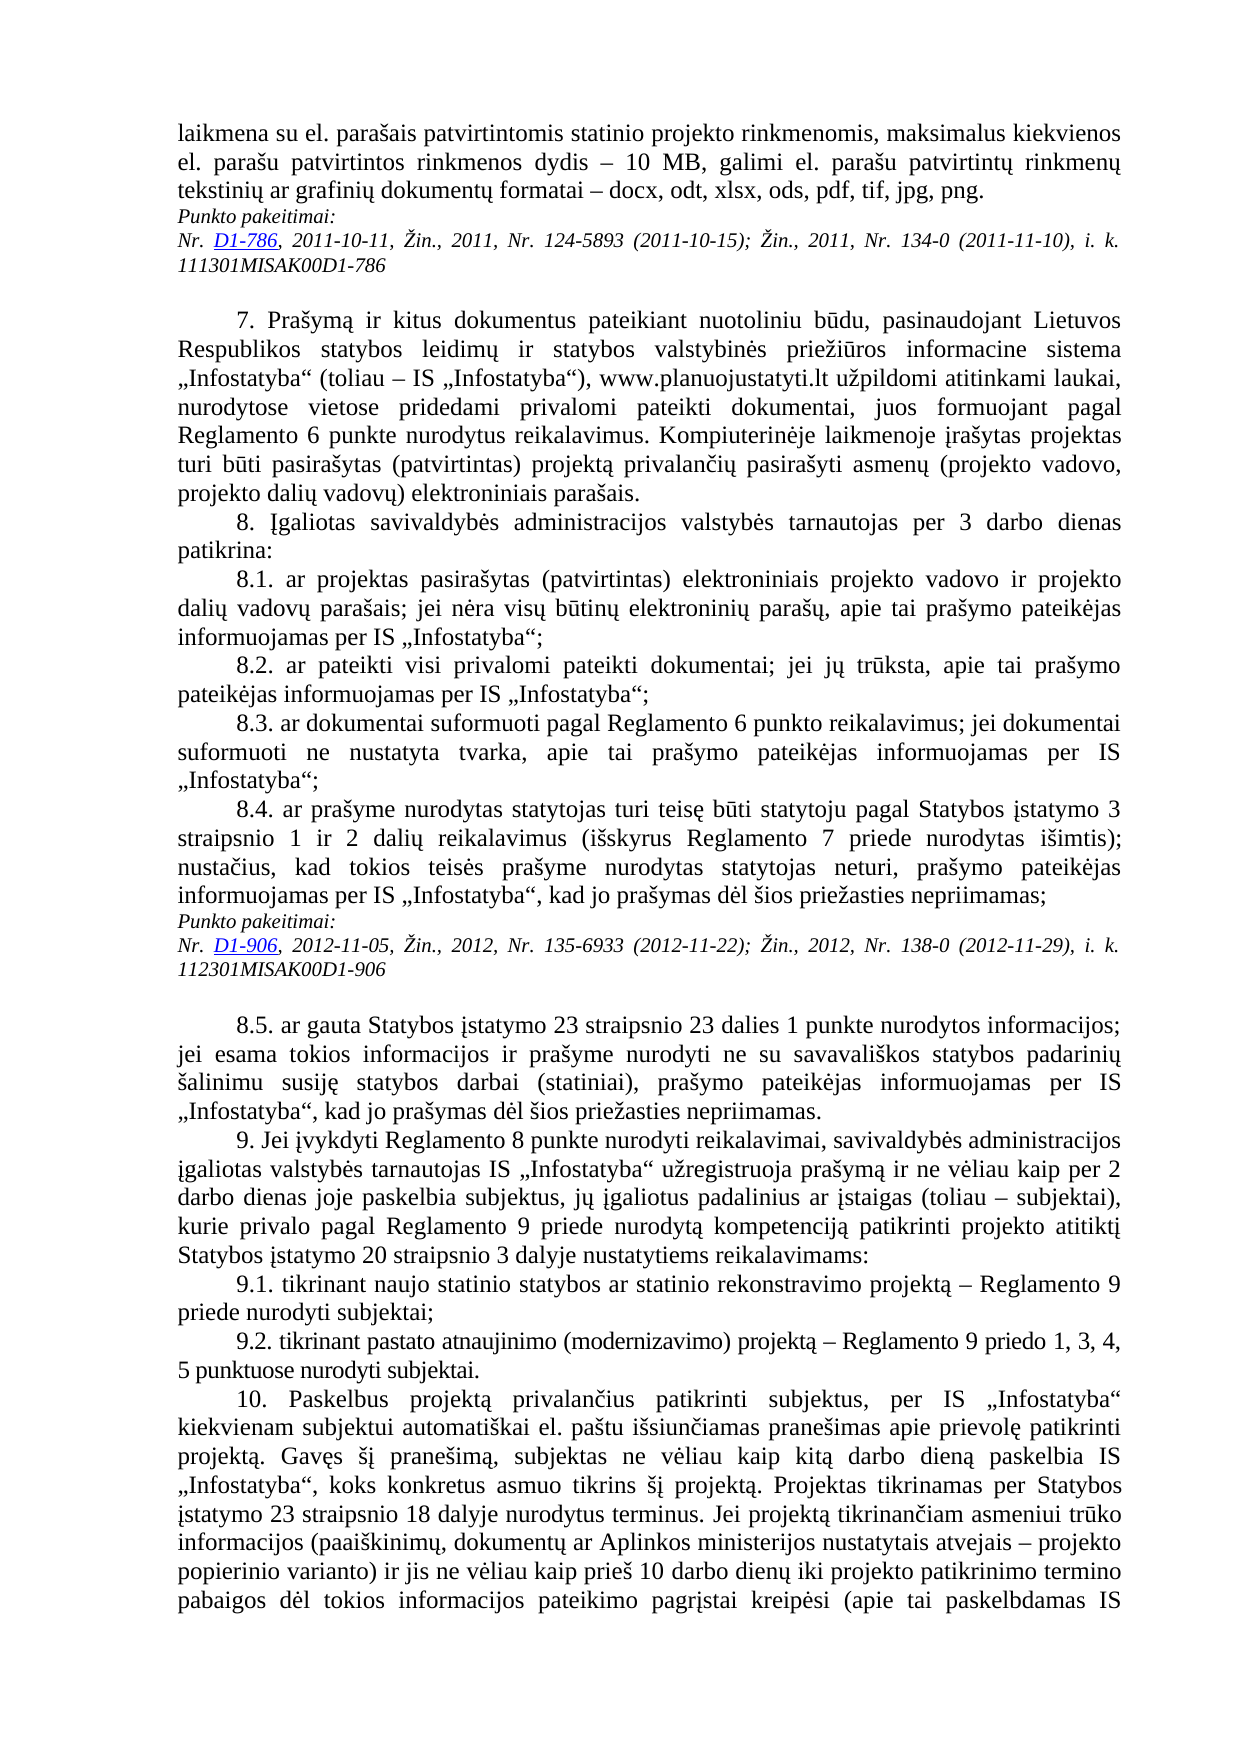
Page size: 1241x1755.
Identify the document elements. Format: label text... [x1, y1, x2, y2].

text Nr. D1-906, 2012-11-05, Žin., 2012, Nr. 135-6933 (2012-11-22); Žin., 2012, Nr. 138-0 (2012-11-29), i. k. 112301MISAK00D1-906 [177, 933, 1122, 981]
text 9. Jei įvykdyti Reglamento 8 punkte nurodyti reikalavimai, savivaldybės administracijos įgaliotas valstybės tarnautojas IS „Infostatyba“ užregistruoja prašymą ir ne vėliau kaip per 2 darbo dienas joje paskelbia subjektus, jų įgaliotus padalinius ar įstaigas (toliau – subjektai), kurie privalo pagal Reglamento 9 priede nurodytą kompetenciją patikrinti projekto atitiktį Statybos įstatymo 20 straipsnio 3 dalyje nustatytiems reikalavimams: [177, 1125, 1122, 1269]
text 8.4. ar prašyme nurodytas statytojas turi teisę būti statytoju pagal Statybos įstatymo 3 straipsnio 1 ir 2 dalių reikalavimus (išskyrus Reglamento 7 priede nurodytas išimtis); nustačius, kad tokios teisės prašyme nurodytas statytojas neturi, prašymo pateikėjas informuojamas per IS „Infostatyba“, kad jo prašymas dėl šios priežasties nepriimamas; [177, 794, 1122, 909]
text Punkto pakeitimai: [177, 204, 1122, 228]
text laikmena su el. parašais patvirtintomis statinio projekto rinkmenomis, maksimalus kiekvienos el. parašu patvirtintos rinkmenos dydis – 10 MB, galimi el. parašu patvirtintų rinkmenų tekstinių ar grafinių dokumentų formatai – docx, odt, xlsx, ods, pdf, tif, jpg, png. [177, 118, 1122, 204]
text 9.1. tikrinant naujo statinio statybos ar statinio rekonstravimo projektą – Reglamento 9 priede nurodyti subjektai; [177, 1269, 1122, 1326]
text 8.5. ar gauta Statybos įstatymo 23 straipsnio 23 dalies 1 punkte nurodytos informacijos; jei esama tokios informacijos ir prašyme nurodyti ne su savavališkos statybos padarinių šalinimu susiję statybos darbai (statiniai), prašymo pateikėjas informuojamas per IS „Infostatyba“, kad jo prašymas dėl šios priežasties nepriimamas. [177, 1010, 1122, 1125]
text 9.2. tikrinant pastato atnaujinimo (modernizavimo) projektą – Reglamento 9 priedo 1, 3, 4, 5 punktuose nurodyti subjektai. [177, 1326, 1122, 1384]
text 8.1. ar projektas pasirašytas (patvirtintas) elektroniniais projekto vadovo ir projekto dalių vadovų parašais; jei nėra visų būtinų elektroninių parašų, apie tai prašymo pateikėjas informuojamas per IS „Infostatyba“; [177, 564, 1122, 650]
text 10. Paskelbus projektą privalančius patikrinti subjektus, per IS „Infostatyba“ kiekvienam subjektui automatiškai el. paštu išsiunčiamas pranešimas apie prievolę patikrinti projektą. Gavęs šį pranešimą, subjektas ne vėliau kaip kitą darbo dieną paskelbia IS „Infostatyba“, koks konkretus asmuo tikrins šį projektą. Projektas tikrinamas per Statybos įstatymo 23 straipsnio 18 dalyje nurodytus terminus. Jei projektą tikrinančiam asmeniui trūko informacijos (paaiškinimų, dokumentų ar Aplinkos ministerijos nustatytais atvejais – projekto popierinio varianto) ir jis ne vėliau kaip prieš 10 darbo dienų iki projekto patikrinimo termino pabaigos dėl tokios informacijos pateikimo pagrįstai kreipėsi (apie tai paskelbdamas IS [177, 1384, 1122, 1614]
text 8.3. ar dokumentai suformuoti pagal Reglamento 6 punkto reikalavimus; jei dokumentai suformuoti ne nustatyta tvarka, apie tai prašymo pateikėjas informuojamas per IS „Infostatyba“; [177, 708, 1122, 794]
text Punkto pakeitimai: [177, 909, 1122, 933]
text 8.2. ar pateikti visi privalomi pateikti dokumentai; jei jų trūksta, apie tai prašymo pateikėjas informuojamas per IS „Infostatyba“; [177, 650, 1122, 708]
text 7. Prašymą ir kitus dokumentus pateikiant nuotoliniu būdu, pasinaudojant Lietuvos Respublikos statybos leidimų ir statybos valstybinės priežiūros informacine sistema „Infostatyba“ (toliau – IS „Infostatyba“), www.planuojustatyti.lt užpildomi atitinkami laukai, nurodytose vietose pridedami privalomi pateikti dokumentai, juos formuojant pagal Reglamento 6 punkte nurodytus reikalavimus. Kompiuterinėje laikmenoje įrašytas projektas turi būti pasirašytas (patvirtintas) projektą privalančių pasirašyti asmenų (projekto vadovo, projekto dalių vadovų) elektroniniais parašais. [177, 305, 1122, 507]
text Nr. D1-786, 2011-10-11, Žin., 2011, Nr. 124-5893 (2011-10-15); Žin., 2011, Nr. 134-0 (2011-11-10), i. k. 111301MISAK00D1-786 [177, 228, 1122, 277]
text 8. Įgaliotas savivaldybės administracijos valstybės tarnautojas per 3 darbo dienas patikrina: [177, 507, 1122, 564]
